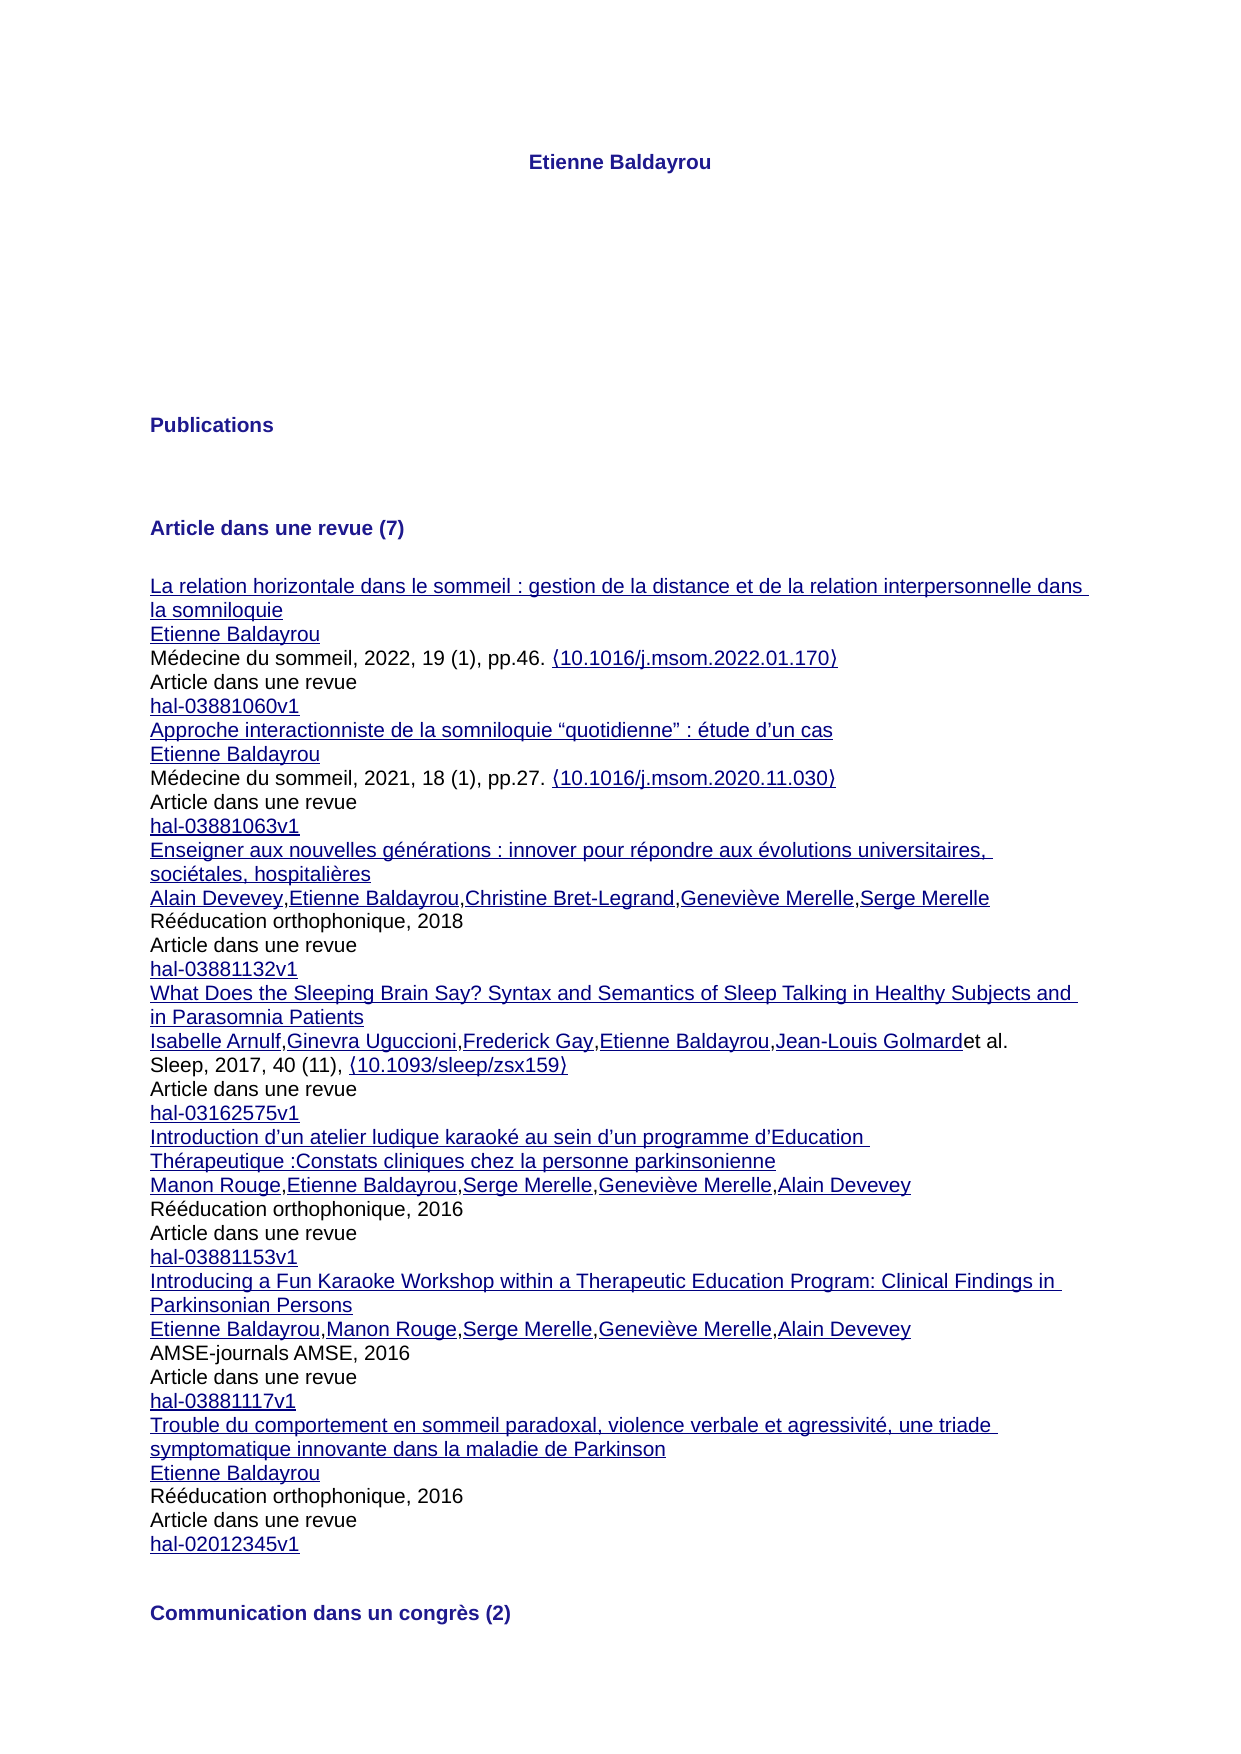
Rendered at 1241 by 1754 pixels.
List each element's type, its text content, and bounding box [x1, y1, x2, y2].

table_cell Introduction d’un atelier ludique karaoké au sein d’un programme d’Education Thérapeutique :Constats cliniques chez la personne parkinsonienne Manon Rouge,Etienne Baldayrou,Serge Merelle,Geneviève Merelle,Alain Devevey Rééducation orthophonique, 2016 Article dans une revue hal-03881153v1 [150, 1125, 1090, 1269]
subtitle Publications [150, 412, 1090, 436]
subtitle Article dans une revue (7) [150, 516, 1090, 539]
table_cell Enseigner aux nouvelles générations : innover pour répondre aux évolutions universitaires, sociétales, hospitalières Alain Devevey,Etienne Baldayrou,Christine Bret-Legrand,Geneviève Merelle,Serge Merelle Rééducation orthophonique, 2018 Article dans une revue hal-03881132v1 [150, 838, 1090, 981]
subtitle Etienne Baldayrou [150, 150, 1090, 174]
table_header La relation horizontale dans le sommeil : gestion de la distance et de la relation interpersonnelle dans la somniloquie Etienne Baldayrou Médecine du sommeil, 2022, 19 (1), pp.46. ⟨10.1016/j.msom.2022.01.170⟩ Article dans une revue hal-03881060v1 [150, 574, 1090, 718]
table_cell What Does the Sleeping Brain Say? Syntax and Semantics of Sleep Talking in Healthy Subjects and in Parasomnia Patients Isabelle Arnulf,Ginevra Uguccioni,Frederick Gay,Etienne Baldayrou,Jean-Louis Golmardet al. Sleep, 2017, 40 (11), ⟨10.1093/sleep/zsx159⟩ Article dans une revue hal-03162575v1 [150, 981, 1090, 1125]
table_cell Approche interactionniste de la somniloquie “quotidienne” : étude d’un cas Etienne Baldayrou Médecine du sommeil, 2021, 18 (1), pp.27. ⟨10.1016/j.msom.2020.11.030⟩ Article dans une revue hal-03881063v1 [150, 718, 1090, 837]
subtitle Communication dans un congrès (2) [150, 1601, 1090, 1625]
table_cell Introducing a Fun Karaoke Workshop within a Therapeutic Education Program: Clinical Findings in Parkinsonian Persons Etienne Baldayrou,Manon Rouge,Serge Merelle,Geneviève Merelle,Alain Devevey AMSE-journals AMSE, 2016 Article dans une revue hal-03881117v1 [150, 1269, 1090, 1412]
table_cell Trouble du comportement en sommeil paradoxal, violence verbale et agressivité, une triade symptomatique innovante dans la maladie de Parkinson Etienne Baldayrou Rééducation orthophonique, 2016 Article dans une revue hal-02012345v1 [150, 1413, 1090, 1556]
